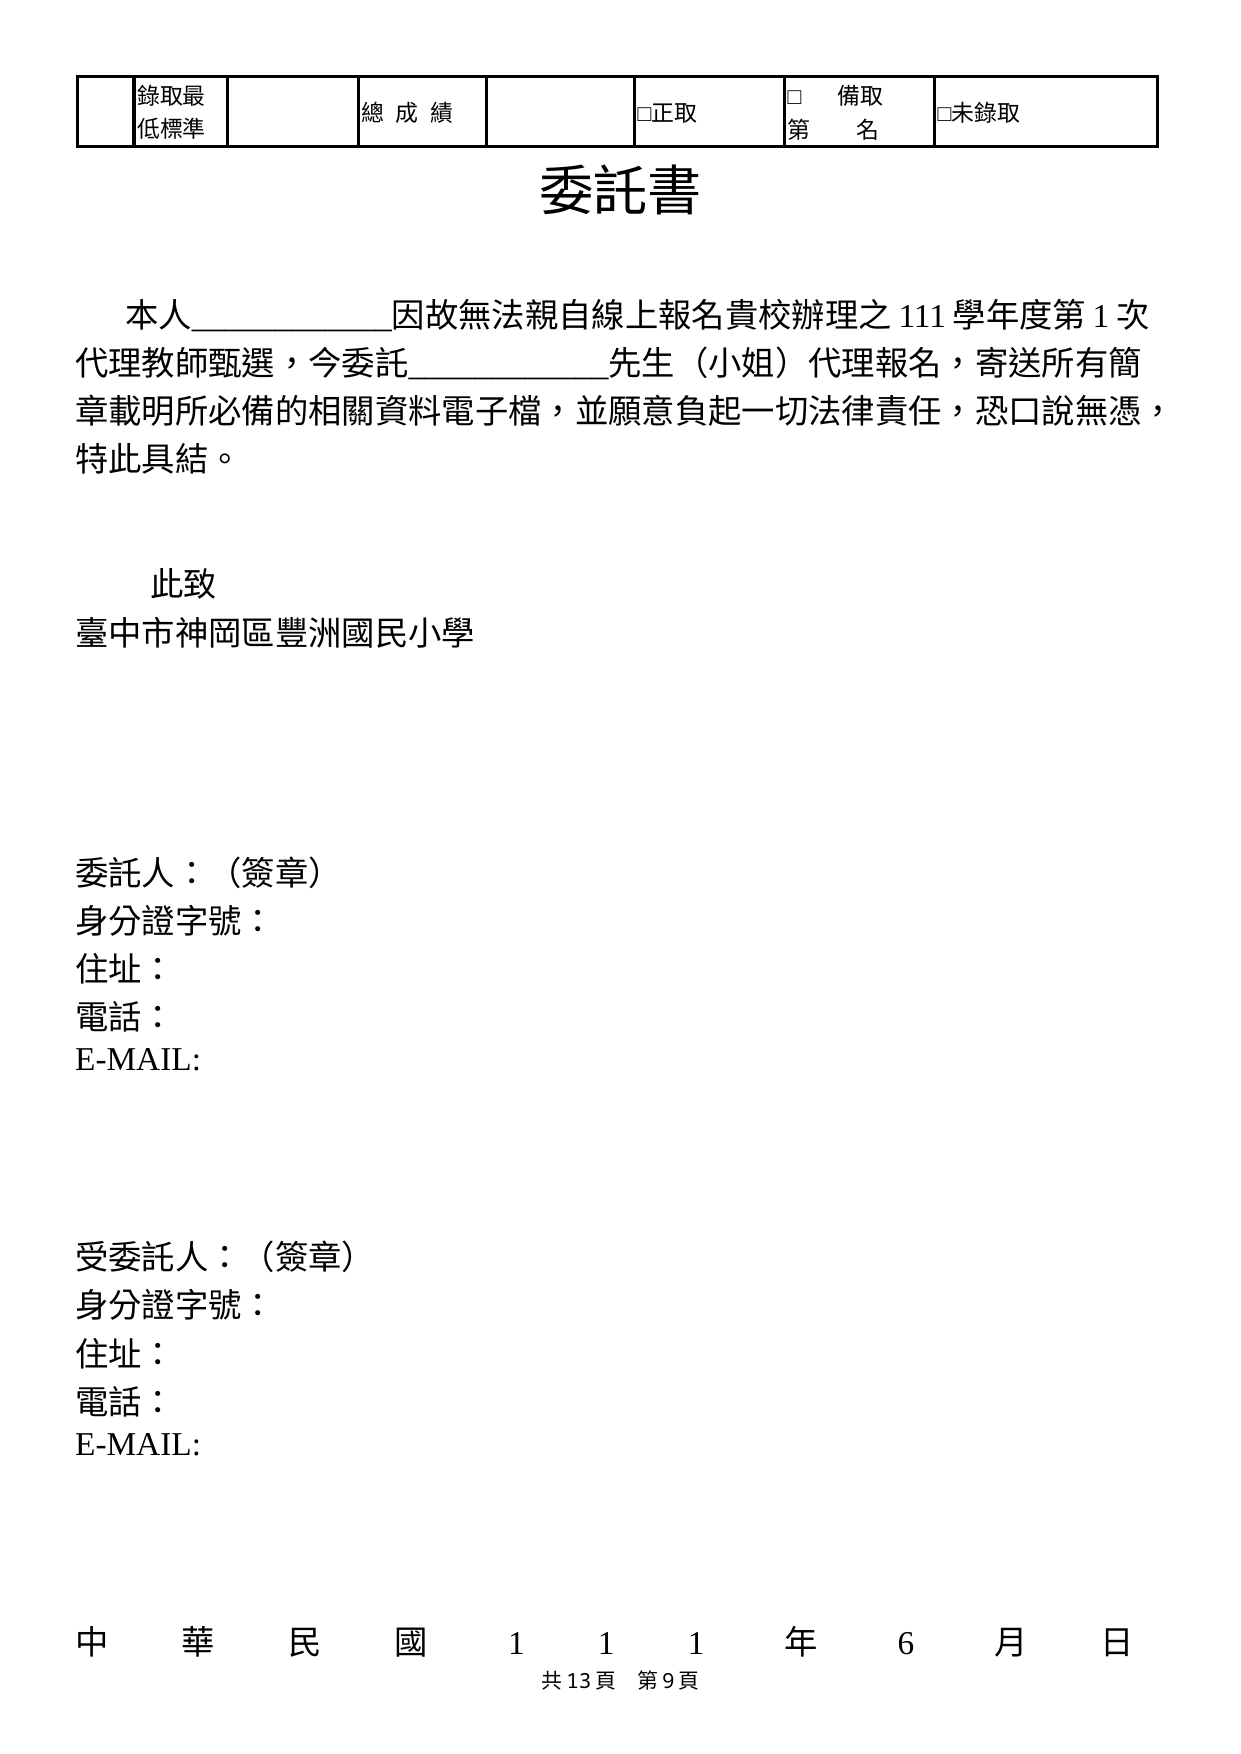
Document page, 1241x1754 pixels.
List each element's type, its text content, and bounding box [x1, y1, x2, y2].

text 委託人：（簽章） [75, 846, 1165, 894]
text 電話： [75, 991, 1165, 1039]
table_cell 錄取最 低標準 [136, 78, 226, 145]
text 此致 [75, 558, 1165, 606]
table_cell [79, 78, 132, 145]
table_cell [488, 78, 633, 145]
text 委託書 [75, 148, 1165, 226]
table_cell [229, 78, 357, 145]
text 受委託人：（簽章） [75, 1231, 1165, 1279]
text 住址： [75, 943, 1165, 991]
table_cell □未錄取 [936, 78, 1156, 145]
table_cell 總 成 績 [360, 78, 485, 145]
table_cell 備取 第 名 [786, 78, 933, 145]
text 住址： [75, 1327, 1165, 1376]
table_cell □正取 [636, 78, 783, 145]
text 本人____________因故無法親自線上報名貴校辦理之111學年度第1次代理教師甄選，今委託____________先生（小姐）代理報名，寄送所有簡章載明所必備的相關資料電子檔，並願意負起一切法律責任，恐口說無憑，特此具結。 [75, 288, 1165, 481]
text E-MAIL: [75, 1039, 1165, 1077]
text 中華民國111年6月日 [75, 1615, 1165, 1664]
text 臺中市神岡區豐洲國民小學 [75, 606, 1165, 654]
text 電話： [75, 1376, 1165, 1424]
text E-MAIL: [75, 1424, 1165, 1462]
text 身分證字號： [75, 1279, 1165, 1327]
text 身分證字號： [75, 894, 1165, 943]
